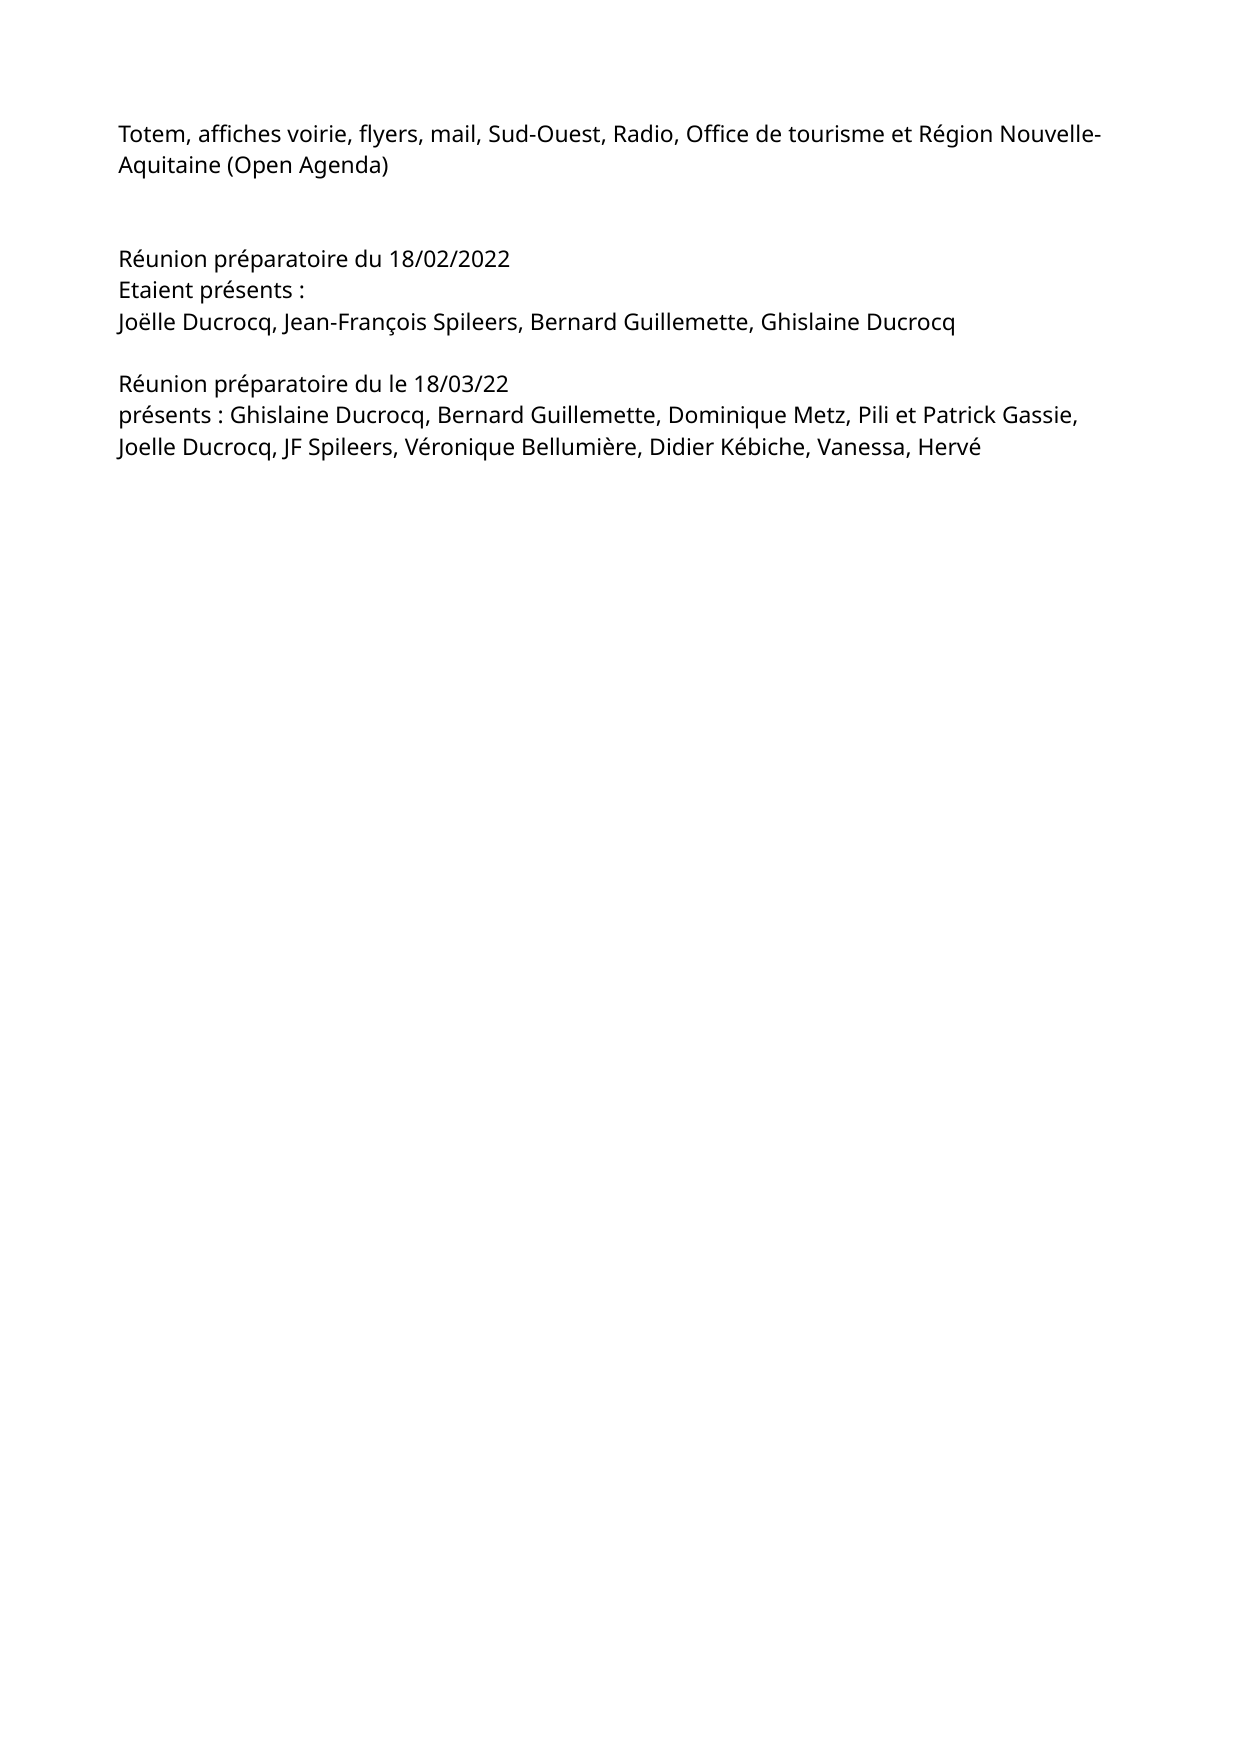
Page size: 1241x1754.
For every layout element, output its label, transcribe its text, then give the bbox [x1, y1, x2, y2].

text présents : Ghislaine Ducrocq, Bernard Guillemette, Dominique Metz, Pili et Patrick Gassie, Joelle Ducrocq, JF Spileers, Véronique Bellumière, Didier Kébiche, Vanessa, Hervé [118, 399, 1122, 462]
text Joëlle Ducrocq, Jean-François Spileers, Bernard Guillemette, Ghislaine Ducrocq [118, 306, 1122, 337]
text Réunion préparatoire du le 18/03/22 [118, 368, 1122, 399]
text Etaient présents : [118, 274, 1122, 306]
text Réunion préparatoire du 18/02/2022 [118, 243, 1122, 274]
text Totem, affiches voirie, flyers, mail, Sud-Ouest, Radio, Office de tourisme et Région Nouvelle-Aquitaine (Open Agenda) [118, 118, 1122, 181]
